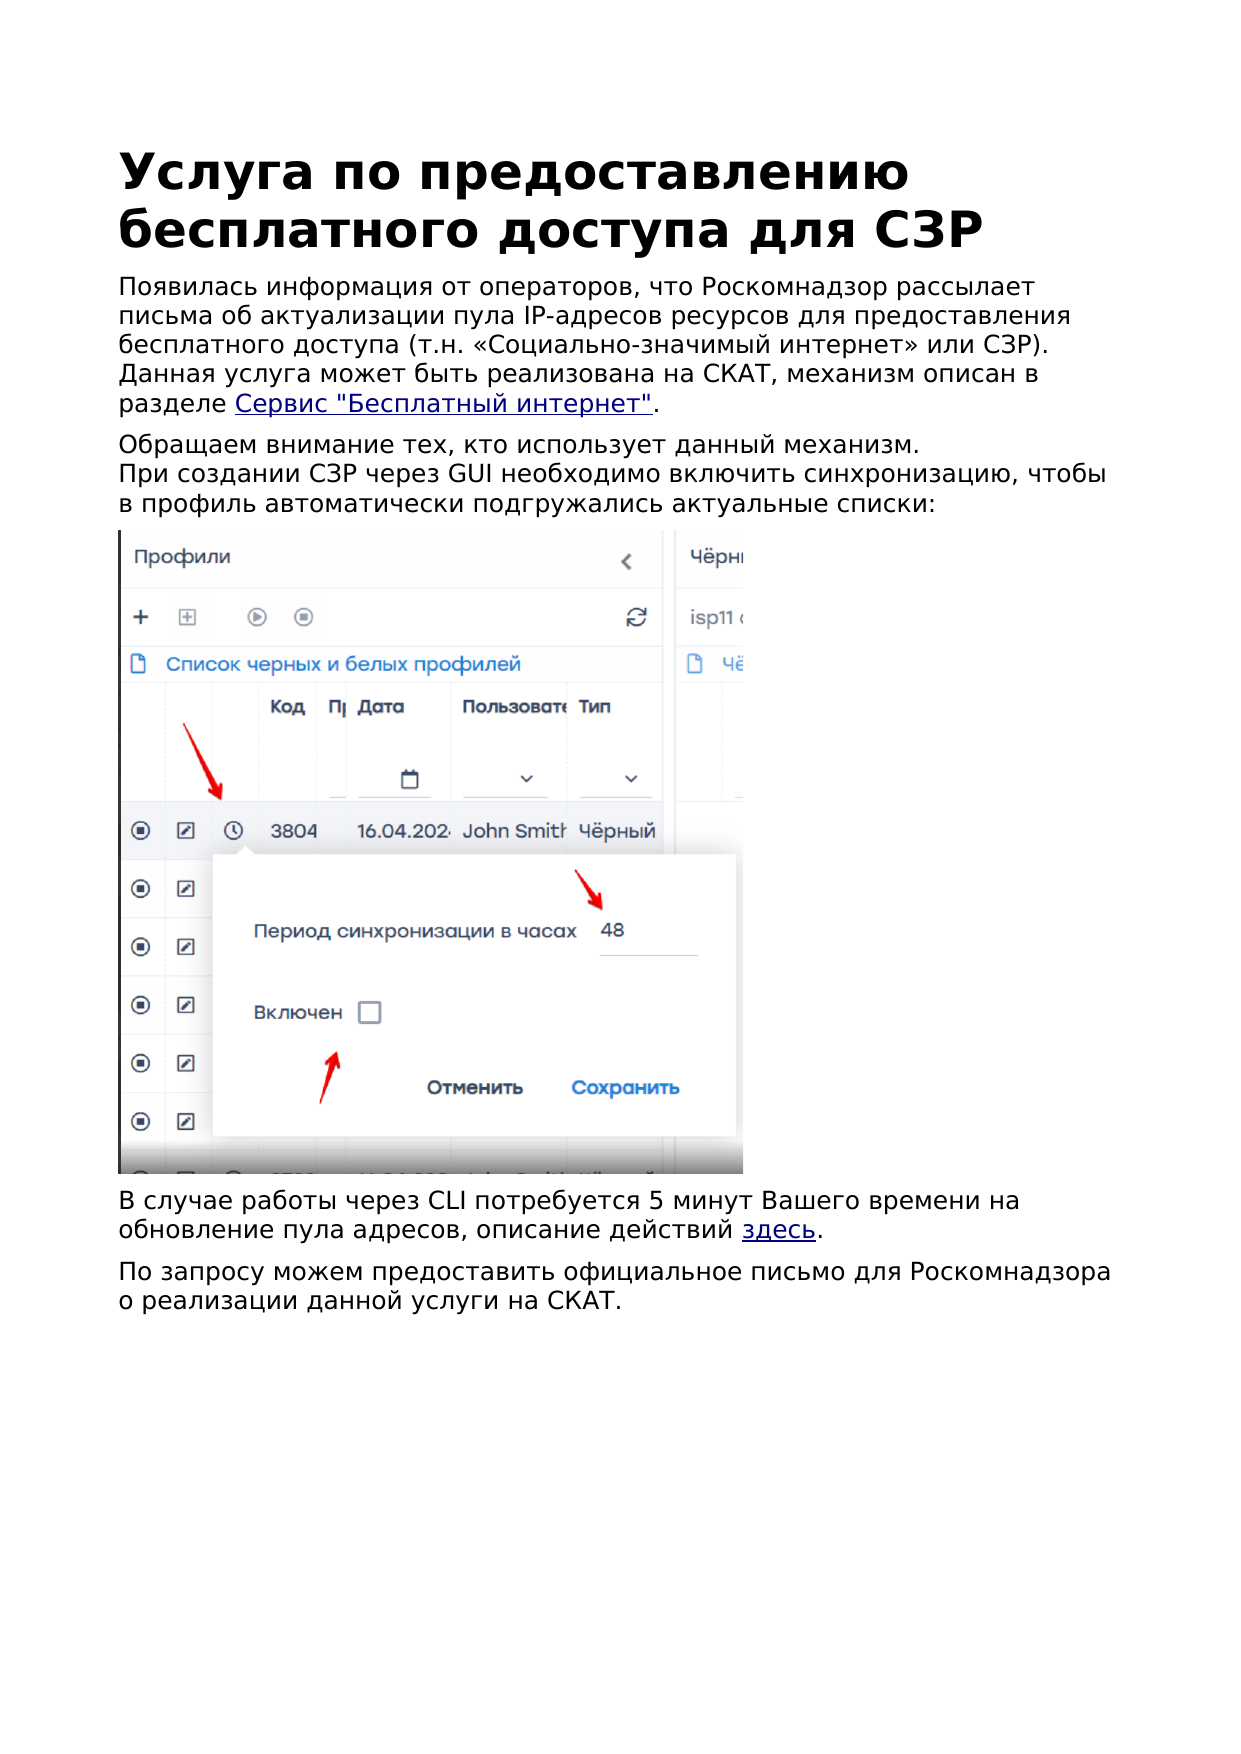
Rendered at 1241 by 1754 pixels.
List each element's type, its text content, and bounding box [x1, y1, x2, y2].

text По запросу можем предоставить официальное письмо для Роскомнадзора о реализации данной услуги на СКАТ. [118, 1257, 1122, 1315]
text Обращаем внимание тех, кто использует данный механизм. При создании СЗР через GUI необходимо включить синхронизацию, чтобы в профиль автоматически подгружались актуальные списки: [118, 430, 1122, 518]
text Появилась информация от операторов, что Роскомнадзор рассылает письма об актуализации пула IP-адресов ресурсов для предоставления бесплатного доступа (т.н. «Социально-значимый интернет» или СЗР). Данная услуга может быть реализована на СКАТ, механизм описан в разделе Сервис "Бесплатный интернет". [118, 272, 1122, 418]
picture [118, 530, 744, 1174]
subtitle Услуга по предоставлению бесплатного доступа для СЗР [118, 143, 1122, 259]
text В случае работы через CLI потребуется 5 минут Вашего времени на обновление пула адресов, описание действий здесь. [118, 1186, 1122, 1244]
